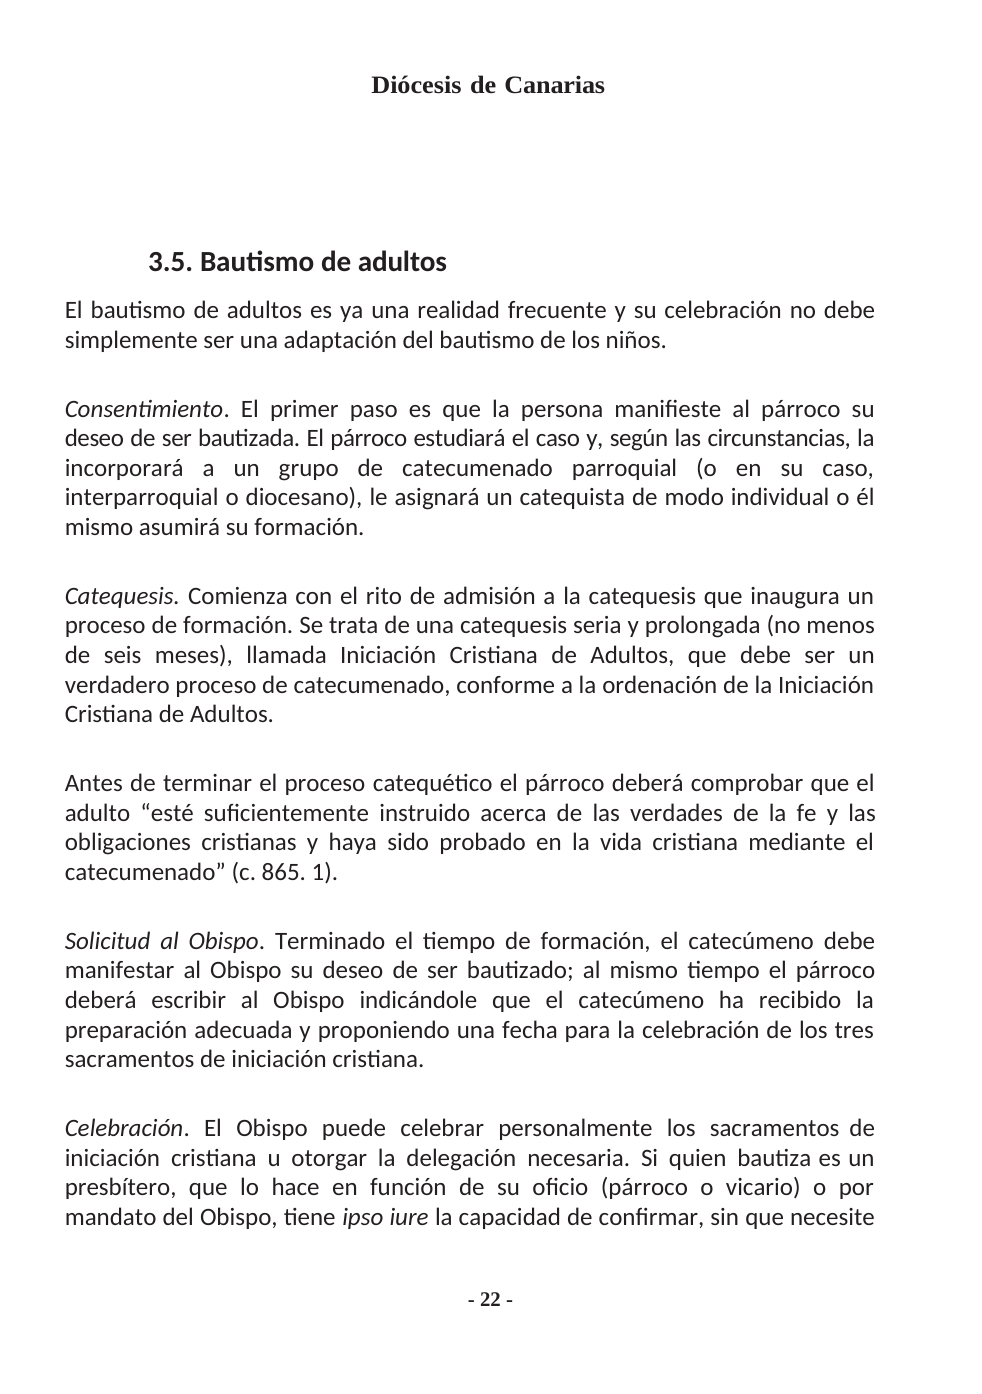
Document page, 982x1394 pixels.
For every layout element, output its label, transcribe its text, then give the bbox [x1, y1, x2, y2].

text Solicitud al Obispo. Terminado el tiempo de formación, el catecúmeno debe manifestar al Obispo su deseo de ser bautizado; al mismo tiempo el párroco deberá escribir al Obispo indicándole que el catecúmeno ha recibido la preparación adecuada y proponiendo una fecha para la celebración de los tres sacramentos de iniciación cristiana. [64, 926, 875, 1074]
text Catequesis. Comienza con el rito de admisión a la catequesis que inaugura un proceso de formación. Se trata de una catequesis seria y prolongada (no menos de seis meses), llamada Iniciación Cristiana de Adultos, que debe ser un verdadero proceso de catecumenado, conforme a la ordenación de la Iniciación Cristiana de Adultos. [64, 581, 876, 729]
text El bautismo de adultos es ya una realidad frecuente y su celebración no debe simplemente ser una adaptación del bautismo de los niños. [64, 295, 875, 354]
text Consentimiento. El primer paso es que la persona manifieste al párroco su deseo de ser bautizada. El párroco estudiará el caso y, según las circunstancias, la incorporará a un grupo de catecumenado parroquial (o en su caso, interparroquial o diocesano), le asignará un catequista de modo individual o él mismo asumirá su formación. [64, 393, 875, 542]
subtitle Bautismo de adultos [148, 243, 917, 279]
text Celebración. El Obispo puede celebrar personalmente los sacramentos de iniciación cristiana u otorgar la delegación necesaria. Si quien bautiza es un presbítero, que lo hace en función de su oficio (párroco o vicario) o por mandato del Obispo, tiene ipso iure la capacidad de confirmar, sin que necesite [64, 1113, 875, 1232]
text Antes de terminar el proceso catequético el párroco deberá comprobar que el adulto “esté suficientemente instruido acerca de las verdades de la fe y las obligaciones cristianas y haya sido probado en la vida cristiana mediante el catecumenado” (c. 865. 1). [64, 768, 875, 887]
